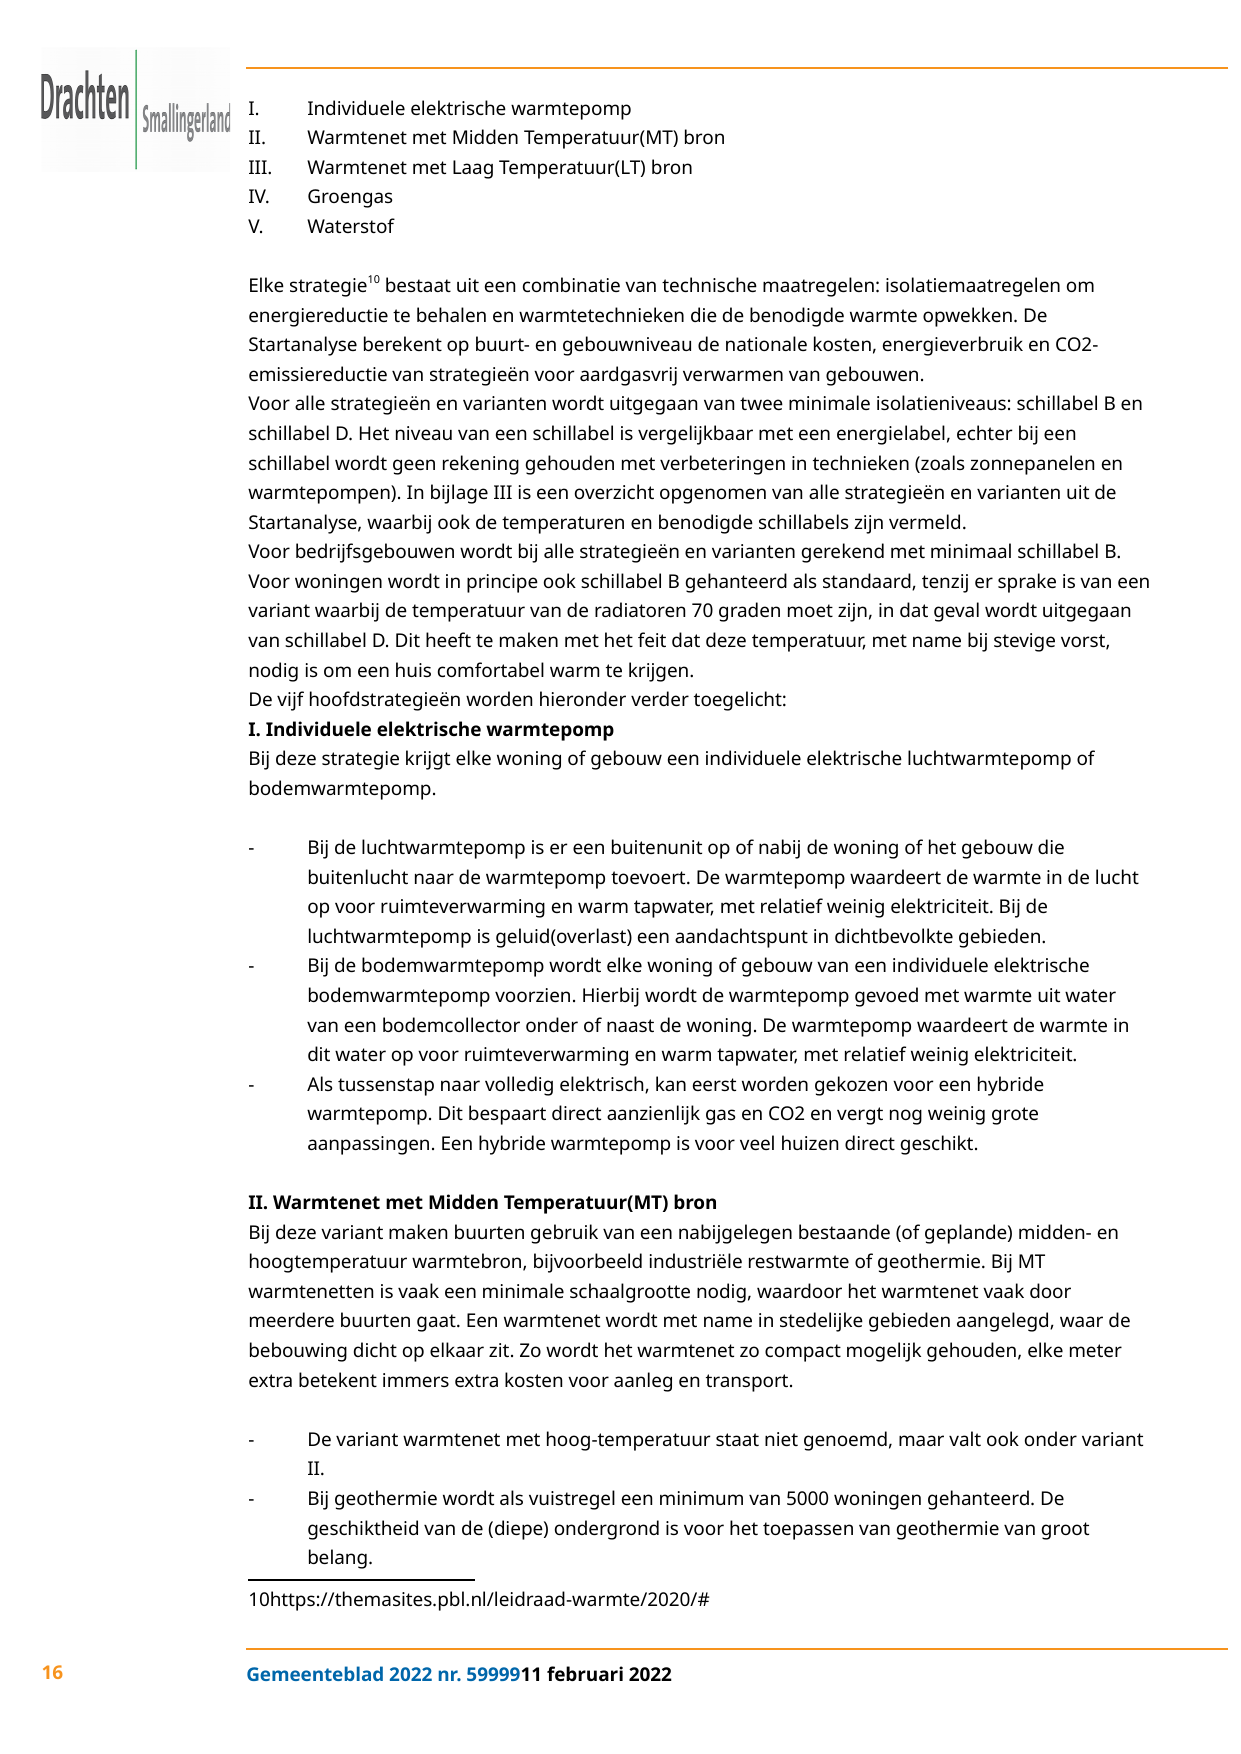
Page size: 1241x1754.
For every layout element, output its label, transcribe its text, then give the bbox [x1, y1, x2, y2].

list Bij geothermie wordt als vuistregel een minimum van 5000 woningen gehanteerd. De geschiktheid van de (diepe) ondergrond is voor het toepassen van geothermie van groot belang. [248, 1485, 1152, 1570]
list Bij de bodemwarmtepomp wordt elke woning of gebouw van een individuele elektrische bodemwarmtepomp voorzien. Hierbij wordt de warmtepomp gevoed met warmte uit water van een bodemcollector onder of naast de woning. De warmtepomp waardeert de warmte in dit water op voor ruimteverwarming en warm tapwater, met relatief weinig elektriciteit. [248, 953, 1152, 1067]
list Warmtenet met Midden Temperatuur(MT) bron [248, 124, 1152, 150]
text https://themasites.pbl.nl/leidraad-warmte/2020/# [248, 1586, 1152, 1612]
text I. Individuele elektrische warmtepomp [248, 716, 1152, 742]
list Bij de luchtwarmtepomp is er een buitenunit op of nabij de woning of het gebouw die buitenlucht naar de warmtepomp toevoert. De warmtepomp waardeert de warmte in de lucht op voor ruimteverwarming en warm tapwater, met relatief weinig elektriciteit. Bij de luchtwarmtepomp is geluid(overlast) een aandachtspunt in dichtbevolkte gebieden. [248, 834, 1152, 949]
list De variant warmtenet met hoog-temperatuur staat niet genoemd, maar valt ook onder variant II. [248, 1426, 1152, 1481]
text Voor bedrijfsgebouwen wordt bij alle strategieën en varianten gerekend met minimaal schillabel B. Voor woningen wordt in principe ook schillabel B gehanteerd als standaard, tenzij er sprake is van een variant waarbij de temperatuur van de radiatoren 70 graden moet zijn, in dat geval wordt uitgegaan van schillabel D. Dit heeft te maken met het feit dat deze temperatuur, met name bij stevige vorst, nodig is om een huis comfortabel warm te krijgen. [248, 538, 1152, 683]
text Voor alle strategieën en varianten wordt uitgegaan van twee minimale isolatieniveaus: schillabel B en schillabel D. Het niveau van een schillabel is vergelijkbaar met een energielabel, echter bij een schillabel wordt geen rekening gehouden met verbeteringen in technieken (zoals zonnepanelen en warmtepompen). In bijlage III is een overzicht opgenomen van alle strategieën en varianten uit de Startanalyse, waarbij ook de temperaturen en benodigde schillabels zijn vermeld. [248, 391, 1152, 535]
text De vijf hoofdstrategieën worden hieronder verder toegelicht: [248, 686, 1152, 712]
list Waterstof [248, 213, 1152, 239]
list Individuele elektrische warmtepomp [248, 95, 1152, 121]
text Bij deze variant maken buurten gebruik van een nabijgelegen bestaande (of geplande) midden- en hoogtemperatuur warmtebron, bijvoorbeeld industriële restwarmte of geothermie. Bij MT warmtenetten is vaak een minimale schaalgrootte nodig, waardoor het warmtenet vaak door meerdere buurten gaat. Een warmtenet wordt met name in stedelijke gebieden aangelegd, waar de bebouwing dicht op elkaar zit. Zo wordt het warmtenet zo compact mogelijk gehouden, elke meter extra betekent immers extra kosten voor aanleg en transport. [248, 1219, 1152, 1393]
text II. Warmtenet met Midden Temperatuur(MT) bron [248, 1189, 1152, 1215]
list Warmtenet met Laag Temperatuur(LT) bron [248, 154, 1152, 180]
list Groengas [248, 183, 1152, 209]
picture [41, 47, 231, 172]
text Bij deze strategie krijgt elke woning of gebouw een individuele elektrische luchtwarmtepomp of bodemwarmtepomp. [248, 746, 1152, 801]
list Als tussenstap naar volledig elektrisch, kan eerst worden gekozen voor een hybride warmtepomp. Dit bespaart direct aanzienlijk gas en CO2 en vergt nog weinig grote aanpassingen. Een hybride warmtepomp is voor veel huizen direct geschikt. [248, 1071, 1152, 1156]
text Elke strategie bestaat uit een combinatie van technische maatregelen: isolatiemaatregelen om energiereductie te behalen en warmtetechnieken die de benodigde warmte opwekken. De Startanalyse berekent op buurt- en gebouwniveau de nationale kosten, energieverbruik en CO2-emissiereductie van strategieën voor aardgasvrij verwarmen van gebouwen. [248, 272, 1152, 387]
